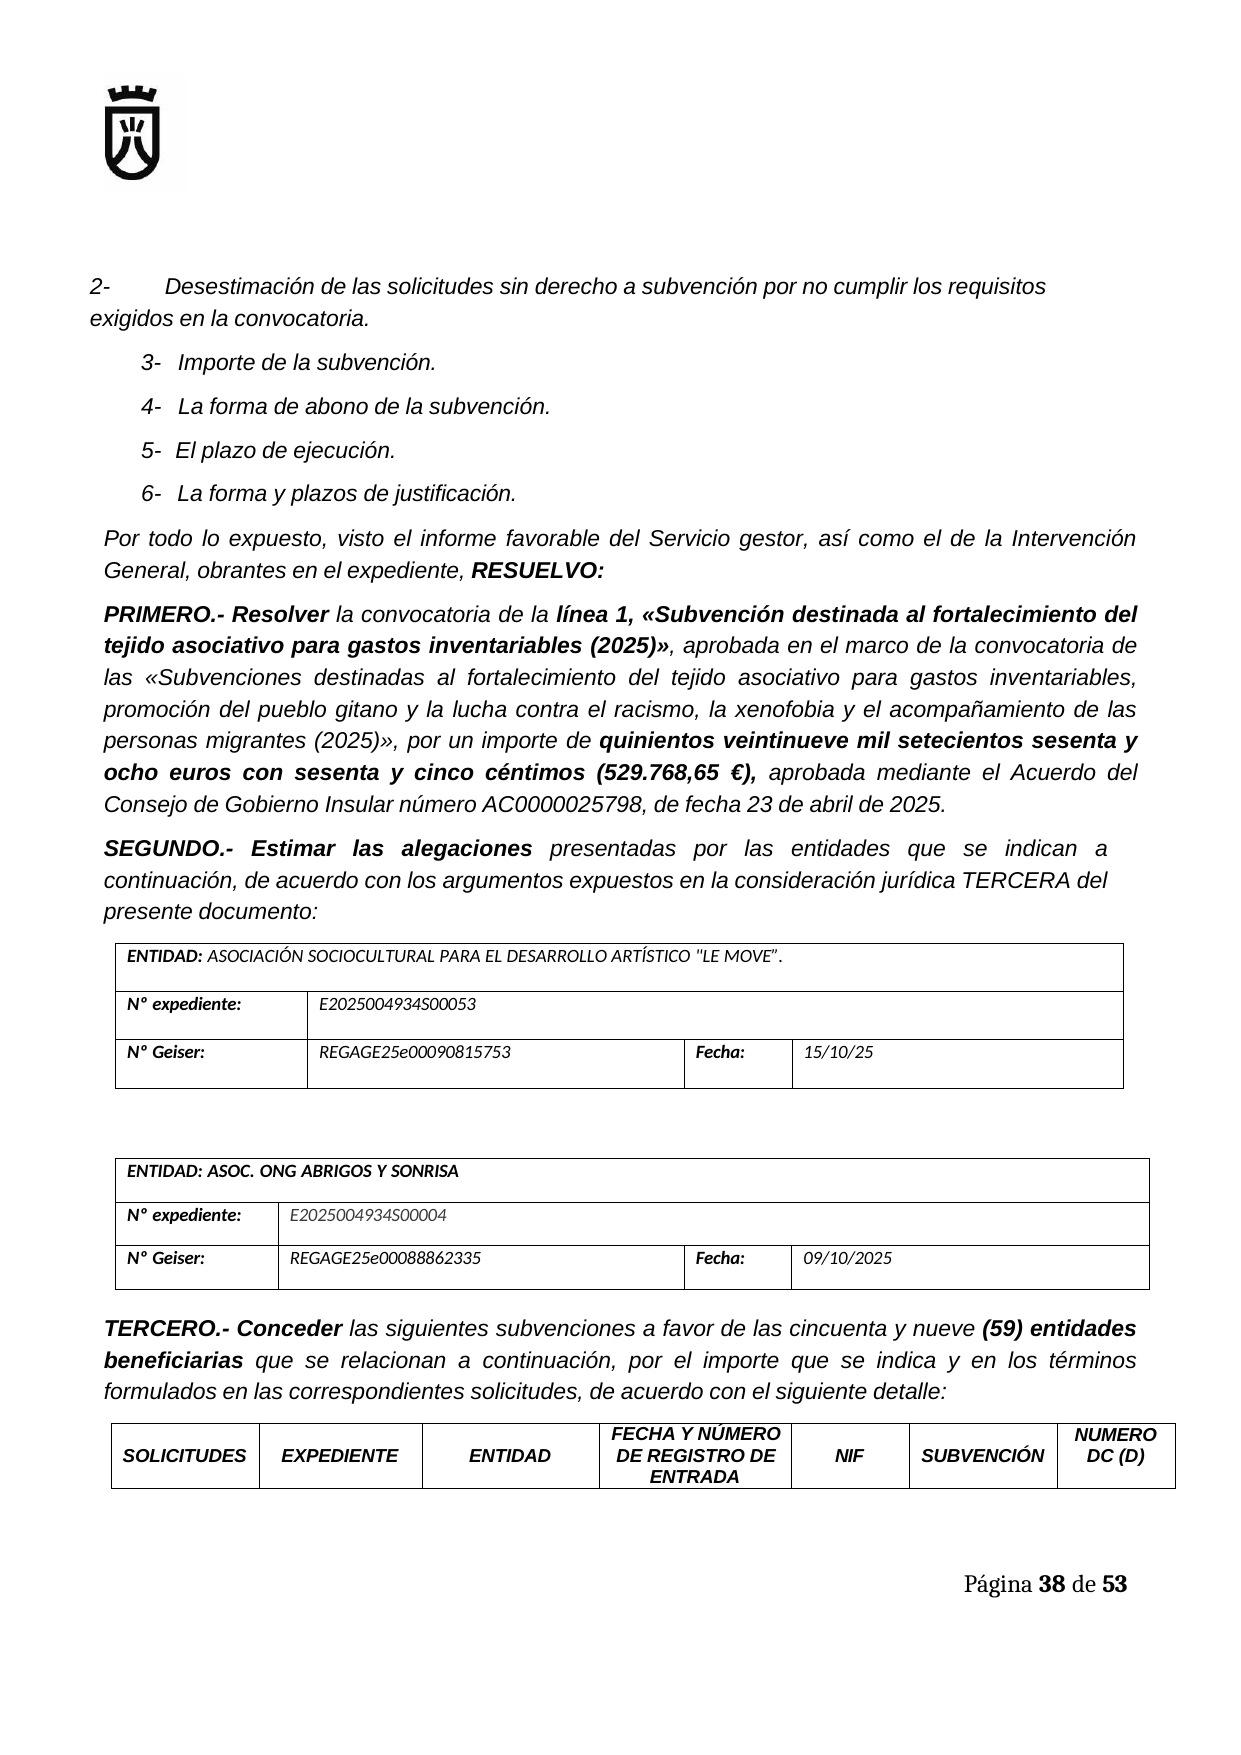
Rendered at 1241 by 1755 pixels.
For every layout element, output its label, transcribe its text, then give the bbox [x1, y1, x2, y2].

table_cell Nº expediente: [116, 992, 307, 1039]
list Importe de la subvención. [141, 349, 1186, 375]
table_header ENTIDAD: ASOC. ONG ABRIGOS Y SONRISA [116, 1159, 1149, 1202]
table_cell 15/10/25 [793, 1040, 1123, 1087]
table_cell Fecha: [685, 1246, 791, 1289]
text 6- La forma y plazos de justificación. [141, 481, 1186, 507]
list Desestimación de las solicitudes sin derecho a subvención por no cumplir los requisitos exigidos en la convocatoria. [89, 273, 1138, 331]
table_cell 09/10/2025 [792, 1246, 1149, 1289]
table_header ENTIDAD: ASOCIACIÓN SOCIOCULTURAL PARA EL DESARROLLO ARTÍSTICO "LE MOVE”. [116, 944, 1123, 991]
table_header EXPEDIENTE [260, 1424, 422, 1488]
text TERCERO.- Conceder las siguientes subvenciones a favor de las cincuenta y nueve (59) entidades beneficiarias que se relacionan a continuación, por el importe que se indica y en los términos formulados en las correspondientes solicitudes, de acuerdo con el siguiente detalle: [103, 1315, 1138, 1405]
table_header NIF [792, 1424, 909, 1488]
table_header NUMERO DC (D) [1058, 1424, 1175, 1488]
text PRIMERO.- Resolver la convocatoria de la línea 1, «Subvención destinada al fortalecimiento del tejido asociativo para gastos inventariables (2025)», aprobada en el marco de la convocatoria de las «Subvenciones destinadas al fortalecimiento del tejido asociativo para gastos inventariables, promoción del pueblo gitano y la lucha contra el racismo, la xenofobia y el acompañamiento de las personas migrantes (2025)», por un importe de quinientos veintinueve mil setecientos sesenta y ocho euros con sesenta y cinco céntimos (529.768,65 €), aprobada mediante el Acuerdo del Consejo de Gobierno Insular número AC0000025798, de fecha 23 de abril de 2025. [103, 601, 1138, 817]
table_cell E2025004934S00004 [279, 1203, 1149, 1245]
table_header ENTIDAD [423, 1424, 599, 1488]
table_header SUBVENCIÓN [910, 1424, 1057, 1488]
text Por todo lo expuesto, visto el informe favorable del Servicio gestor, así como el de la Intervención General, obrantes en el expediente, RESUELVO: [103, 525, 1137, 583]
table_cell REGAGE25e00088862335 [279, 1246, 684, 1289]
table_cell Nº expediente: [116, 1203, 278, 1245]
table_cell Nº Geiser: [116, 1040, 307, 1087]
table_cell REGAGE25e00090815753 [308, 1040, 684, 1087]
text SEGUNDO.- Estimar las alegaciones presentadas por las entidades que se indican a continuación, de acuerdo con los argumentos expuestos en la consideración jurídica TERCERA del presente documento: [103, 835, 1108, 925]
table_header FECHA Y NÚMERO DE REGISTRO DE ENTRADA [600, 1424, 791, 1488]
list La forma de abono de la subvención. 5- El plazo de ejecución. [141, 393, 556, 463]
table_cell E2025004934S00053 [308, 992, 1123, 1039]
table_cell Fecha: [685, 1040, 792, 1087]
table_cell Nº Geiser: [116, 1246, 278, 1289]
table_header SOLICITUDES [112, 1424, 259, 1488]
